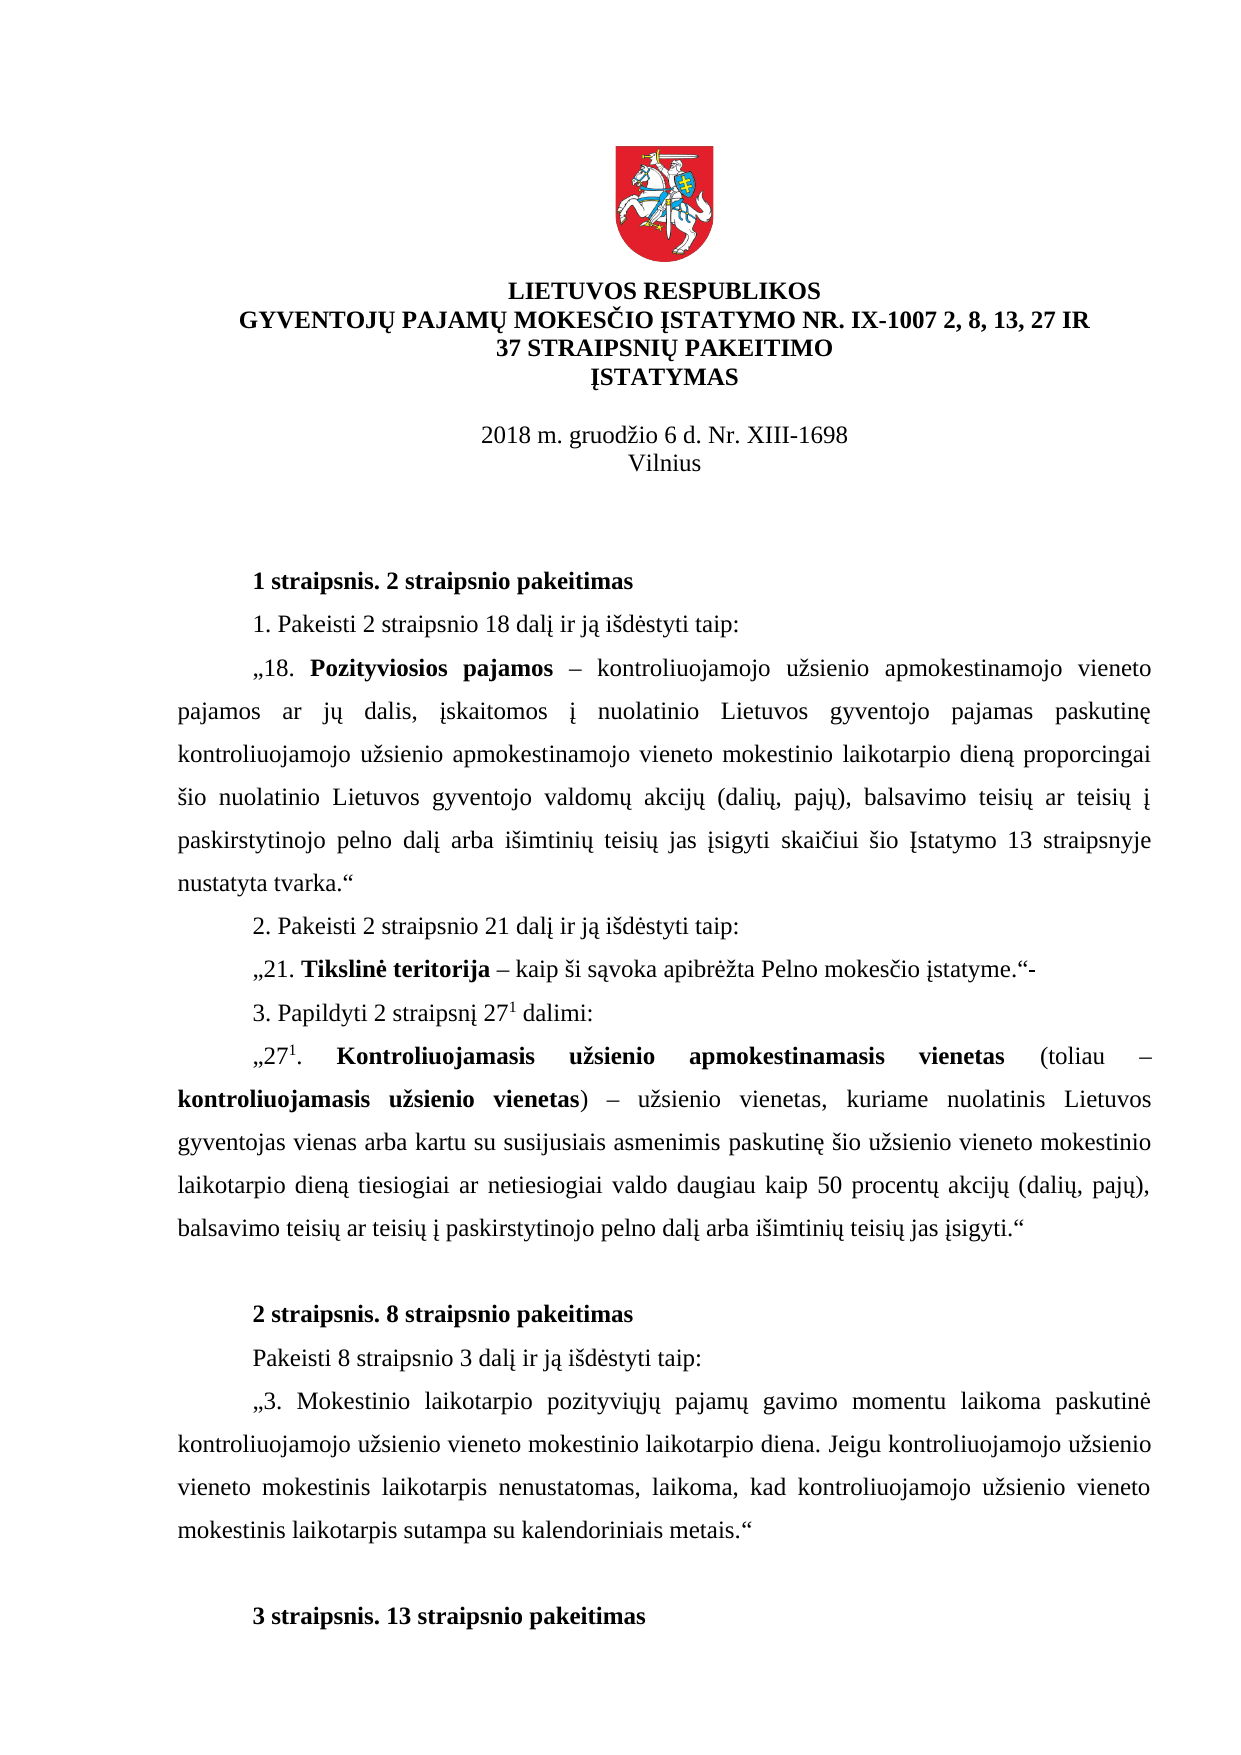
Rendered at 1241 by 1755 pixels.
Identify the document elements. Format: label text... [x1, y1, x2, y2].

text „3. Mokestinio laikotarpio pozityviųjų pajamų gavimo momentu laikoma paskutinė kontroliuojamojo užsienio vieneto mokestinio laikotarpio diena. Jeigu kontroliuojamojo užsienio vieneto mokestinis laikotarpis nenustatomas, laikoma, kad kontroliuojamojo užsienio vieneto mokestinis laikotarpis sutampa su kalendoriniais metais.“ [177, 1386, 1152, 1544]
text ĮSTATYMAS [177, 362, 1152, 391]
text 1. Pakeisti 2 straipsnio 18 dalį ir ją išdėstyti taip: [177, 609, 1152, 638]
text GYVENTOJŲ PAJAMŲ MOKESČIO ĮSTATYMO NR. IX-1007 2, 8, 13, 27 IR 37 STRAIPSNIŲ PAKEITIMO [177, 305, 1152, 362]
text 3 straipsnis. 13 straipsnio pakeitimas [177, 1601, 1152, 1630]
text 1 straipsnis. 2 straipsnio pakeitimas [177, 566, 1152, 595]
text „271. Kontroliuojamasis užsienio apmokestinamasis vienetas (toliau – kontroliuojamasis užsienio vienetas) – užsienio vienetas, kuriame nuolatinis Lietuvos gyventojas vienas arba kartu su susijusiais asmenimis paskutinę šio užsienio vieneto mokestinio laikotarpio dieną tiesiogiai ar netiesiogiai valdo daugiau kaip 50 procentų akcijų (dalių, pajų), balsavimo teisių ar teisių į paskirstytinojo pelno dalį arba išimtinių teisių jas įsigyti.“ [177, 1041, 1152, 1242]
text 2018 m. gruodžio 6 d. Nr. XIII-1698 [177, 420, 1152, 448]
text 3. Papildyti 2 straipsnį 271 dalimi: [177, 998, 1152, 1026]
text 2. Pakeisti 2 straipsnio 21 dalį ir ją išdėstyti taip: [177, 911, 1152, 940]
text Vilnius [177, 448, 1152, 477]
text 2 straipsnis. 8 straipsnio pakeitimas [177, 1299, 1152, 1328]
text LIETUVOS RESPUBLIKOS [177, 276, 1152, 305]
text Pakeisti 8 straipsnio 3 dalį ir ją išdėstyti taip: [177, 1343, 1152, 1371]
text „18. Pozityviosios pajamos – kontroliuojamojo užsienio apmokestinamojo vieneto pajamos ar jų dalis, įskaitomos į nuolatinio Lietuvos gyventojo pajamas paskutinę kontroliuojamojo užsienio apmokestinamojo vieneto mokestinio laikotarpio dieną proporcingai šio nuolatinio Lietuvos gyventojo valdomų akcijų (dalių, pajų), balsavimo teisių ar teisių į paskirstytinojo pelno dalį arba išimtinių teisių jas įsigyti skaičiui šio Įstatymo 13 straipsnyje nustatyta tvarka.“ [177, 653, 1152, 897]
text „21. Tikslinė teritorija – kaip ši sąvoka apibrėžta Pelno mokesčio įstatyme.“ [177, 954, 1152, 983]
